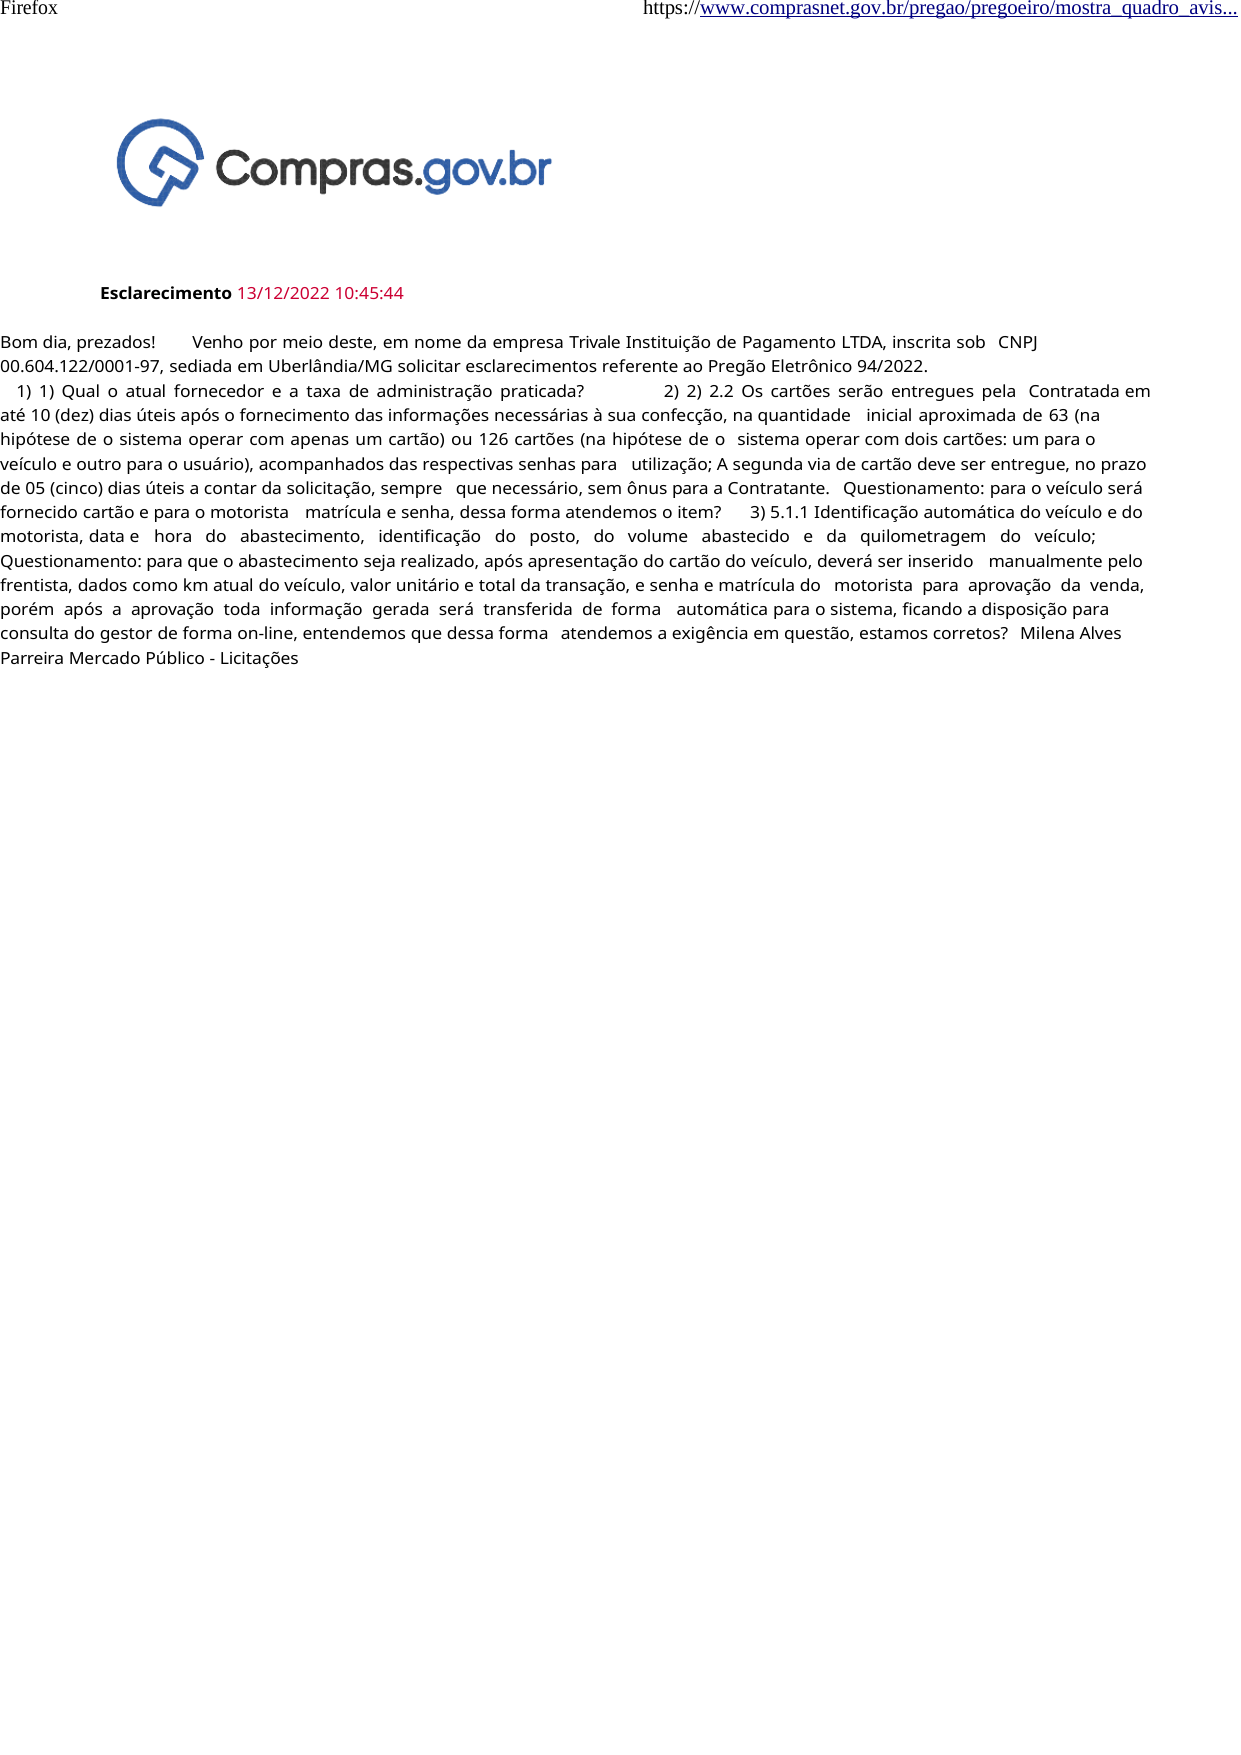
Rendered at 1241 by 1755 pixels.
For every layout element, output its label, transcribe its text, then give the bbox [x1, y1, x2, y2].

text 1) 1) Qual o atual fornecedor e a taxa de administração praticada? 2) 2) 2.2 Os cartões serão entregues pela Contratada em até 10 (dez) dias úteis após o fornecimento das informações necessárias à sua confecção, na quantidade inicial aproximada de 63 (na hipótese de o sistema operar com apenas um cartão) ou 126 cartões (na hipótese de o sistema operar com dois cartões: um para o veículo e outro para o usuário), acompanhados das respectivas senhas para utilização; A segunda via de cartão deve ser entregue, no prazo de 05 (cinco) dias úteis a contar da solicitação, sempre que necessário, sem ônus para a Contratante. Questionamento: para o veículo será fornecido cartão e para o motorista matrícula e senha, dessa forma atendemos o item? 3) 5.1.1 Identificação automática do veículo e do motorista, data e hora do abastecimento, identificação do posto, do volume abastecido e da quilometragem do veículo; Questionamento: para que o abastecimento seja realizado, após apresentação do cartão do veículo, deverá ser inserido manualmente pelo frentista, dados como km atual do veículo, valor unitário e total da transação, e senha e matrícula do motorista para aprovação da venda, porém após a aprovação toda informação gerada será transferida de forma automática para o sistema, ficando a disposição para consulta do gestor de forma on-line, entendemos que dessa forma atendemos a exigência em questão, estamos corretos? Milena Alves Parreira Mercado Público - Licitações [0, 379, 1155, 669]
text Bom dia, prezados! Venho por meio deste, em nome da empresa Trivale Instituição de Pagamento LTDA, inscrita sob CNPJ 00.604.122/0001-97, sediada em Uberlândia/MG solicitar esclarecimentos referente ao Pregão Eletrônico 94/2022. [0, 331, 1155, 378]
text Esclarecimento 13/12/2022 10:45:44 [100, 282, 1241, 304]
subtitle Firefox https://www.comprasnet.gov.br/pregao/pregoeiro/mostra_quadro_avis... [0, 0, 1241, 18]
